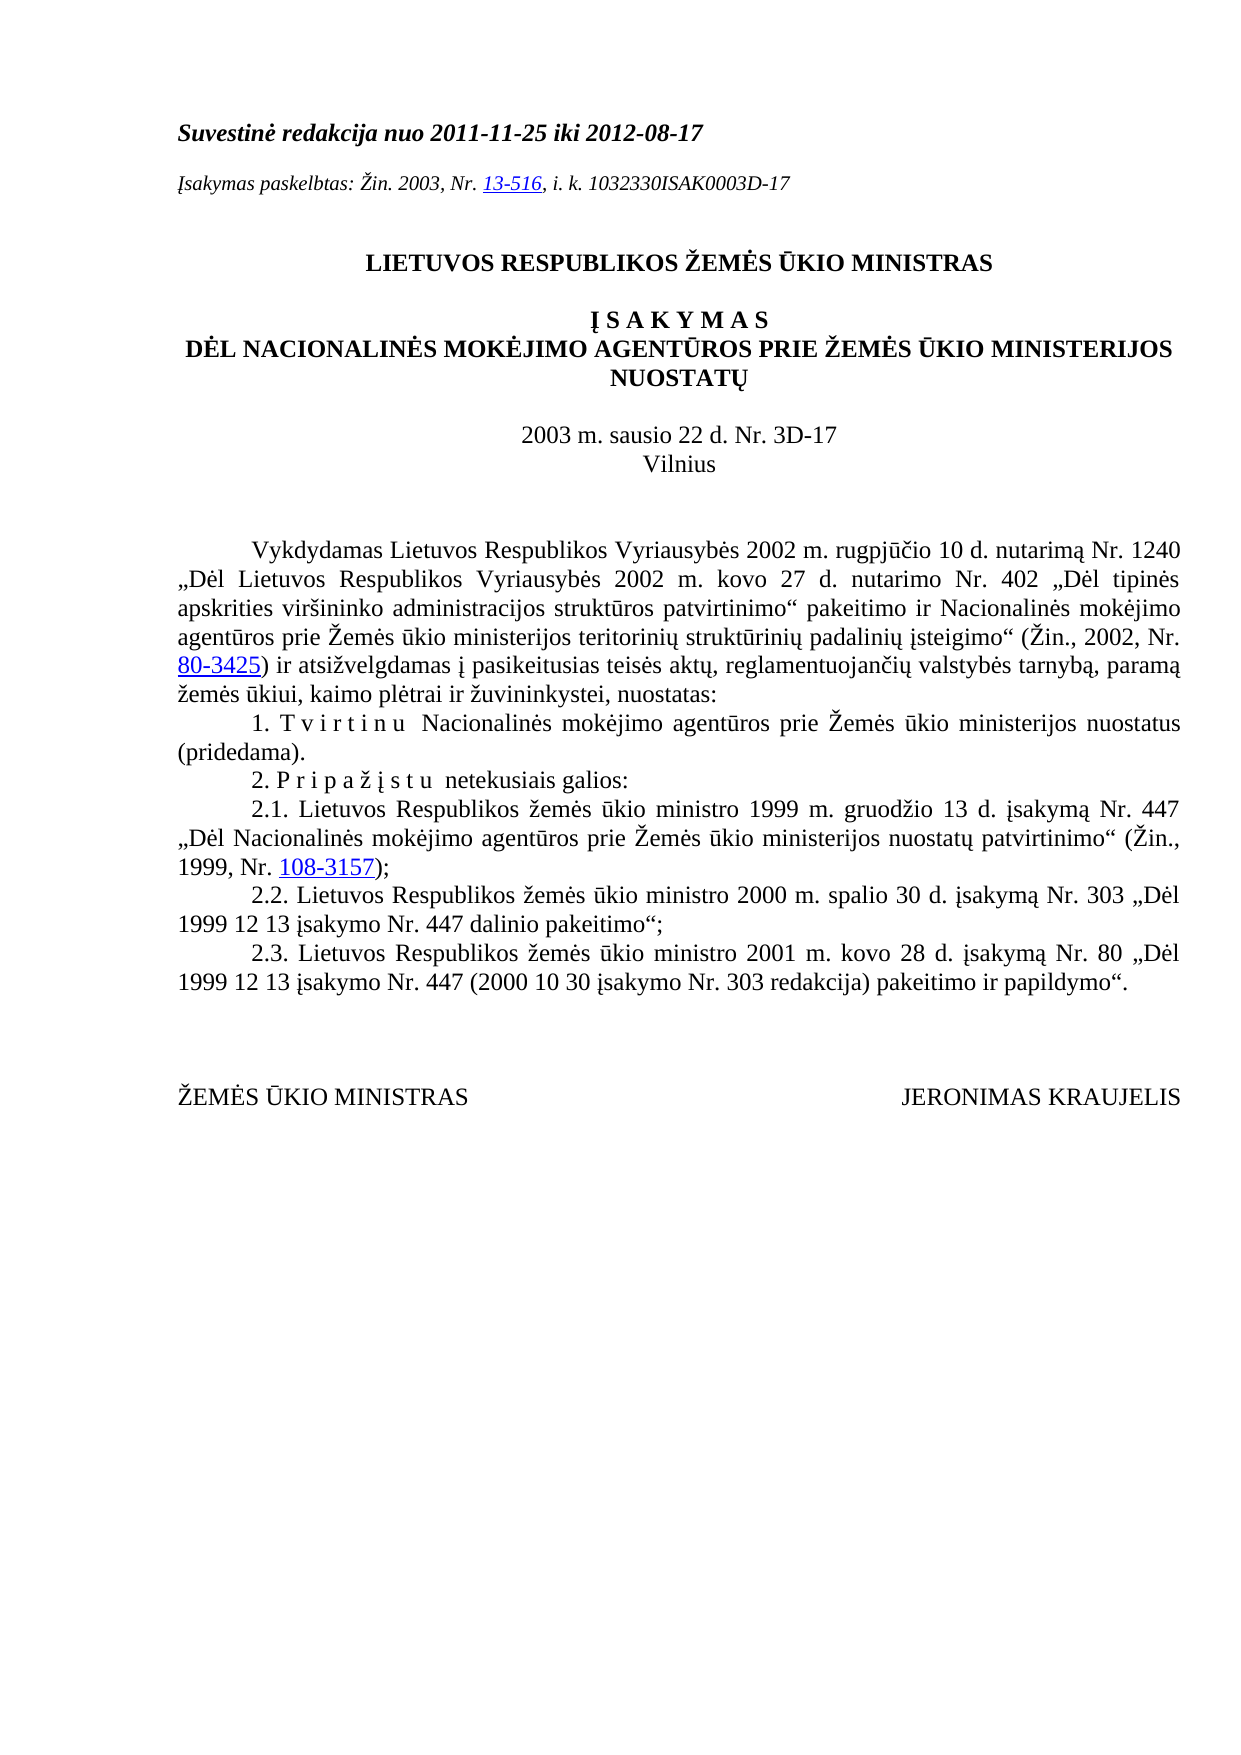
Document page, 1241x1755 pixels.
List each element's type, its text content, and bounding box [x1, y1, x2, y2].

text 2. Pripažįstu netekusiais galios: [177, 765, 1181, 794]
text Įsakymas paskelbtas: Žin. 2003, Nr. 13-516, i. k. 1032330ISAK0003D-17 [177, 171, 1181, 195]
text Vykdydamas Lietuvos Respublikos Vyriausybės 2002 m. rugpjūčio 10 d. nutarimą Nr. 1240 „Dėl Lietuvos Respublikos Vyriausybės 2002 m. kovo 27 d. nutarimo Nr. 402 „Dėl tipinės apskrities viršininko administracijos struktūros patvirtinimo“ pakeitimo ir Nacionalinės mokėjimo agentūros prie Žemės ūkio ministerijos teritorinių struktūrinių padalinių įsteigimo“ (Žin., 2002, Nr. 80-3425) ir atsižvelgdamas į pasikeitusias teisės aktų, reglamentuojančių valstybės tarnybą, paramą žemės ūkiui, kaimo plėtrai ir žuvininkystei, nuostatas: [177, 535, 1181, 708]
text 2.3. Lietuvos Respublikos žemės ūkio ministro 2001 m. kovo 28 d. įsakymą Nr. 80 „Dėl 1999 12 13 įsakymo Nr. 447 (2000 10 30 įsakymo Nr. 303 redakcija) pakeitimo ir papildymo“. [177, 938, 1181, 995]
text 2.2. Lietuvos Respublikos žemės ūkio ministro 2000 m. spalio 30 d. įsakymą Nr. 303 „Dėl 1999 12 13 įsakymo Nr. 447 dalinio pakeitimo“; [177, 880, 1181, 938]
text Į S A K Y M A S [177, 305, 1181, 334]
text Vilnius [177, 449, 1181, 478]
text 2.1. Lietuvos Respublikos žemės ūkio ministro 1999 m. gruodžio 13 d. įsakymą Nr. 447 „Dėl Nacionalinės mokėjimo agentūros prie Žemės ūkio ministerijos nuostatų patvirtinimo“ (Žin., 1999, Nr. 108-3157); [177, 794, 1181, 880]
text 2003 m. sausio 22 d. Nr. 3D-17 [177, 420, 1181, 449]
text LIETUVOS RESPUBLIKOS ŽEMĖS ŪKIO MINISTRAS [177, 248, 1181, 277]
text ŽEMĖS ŪKIO MINISTRAS JERONIMAS KRAUJELIS [177, 1082, 1181, 1110]
text 1. Tvirtinu Nacionalinės mokėjimo agentūros prie Žemės ūkio ministerijos nuostatus (pridedama). [177, 708, 1181, 765]
text Suvestinė redakcija nuo 2011-11-25 iki 2012-08-17 [177, 118, 1181, 147]
text DĖL NACIONALINĖS MOKĖJIMO AGENTŪROS PRIE ŽEMĖS ŪKIO MINISTERIJOS NUOSTATŲ [177, 334, 1181, 392]
